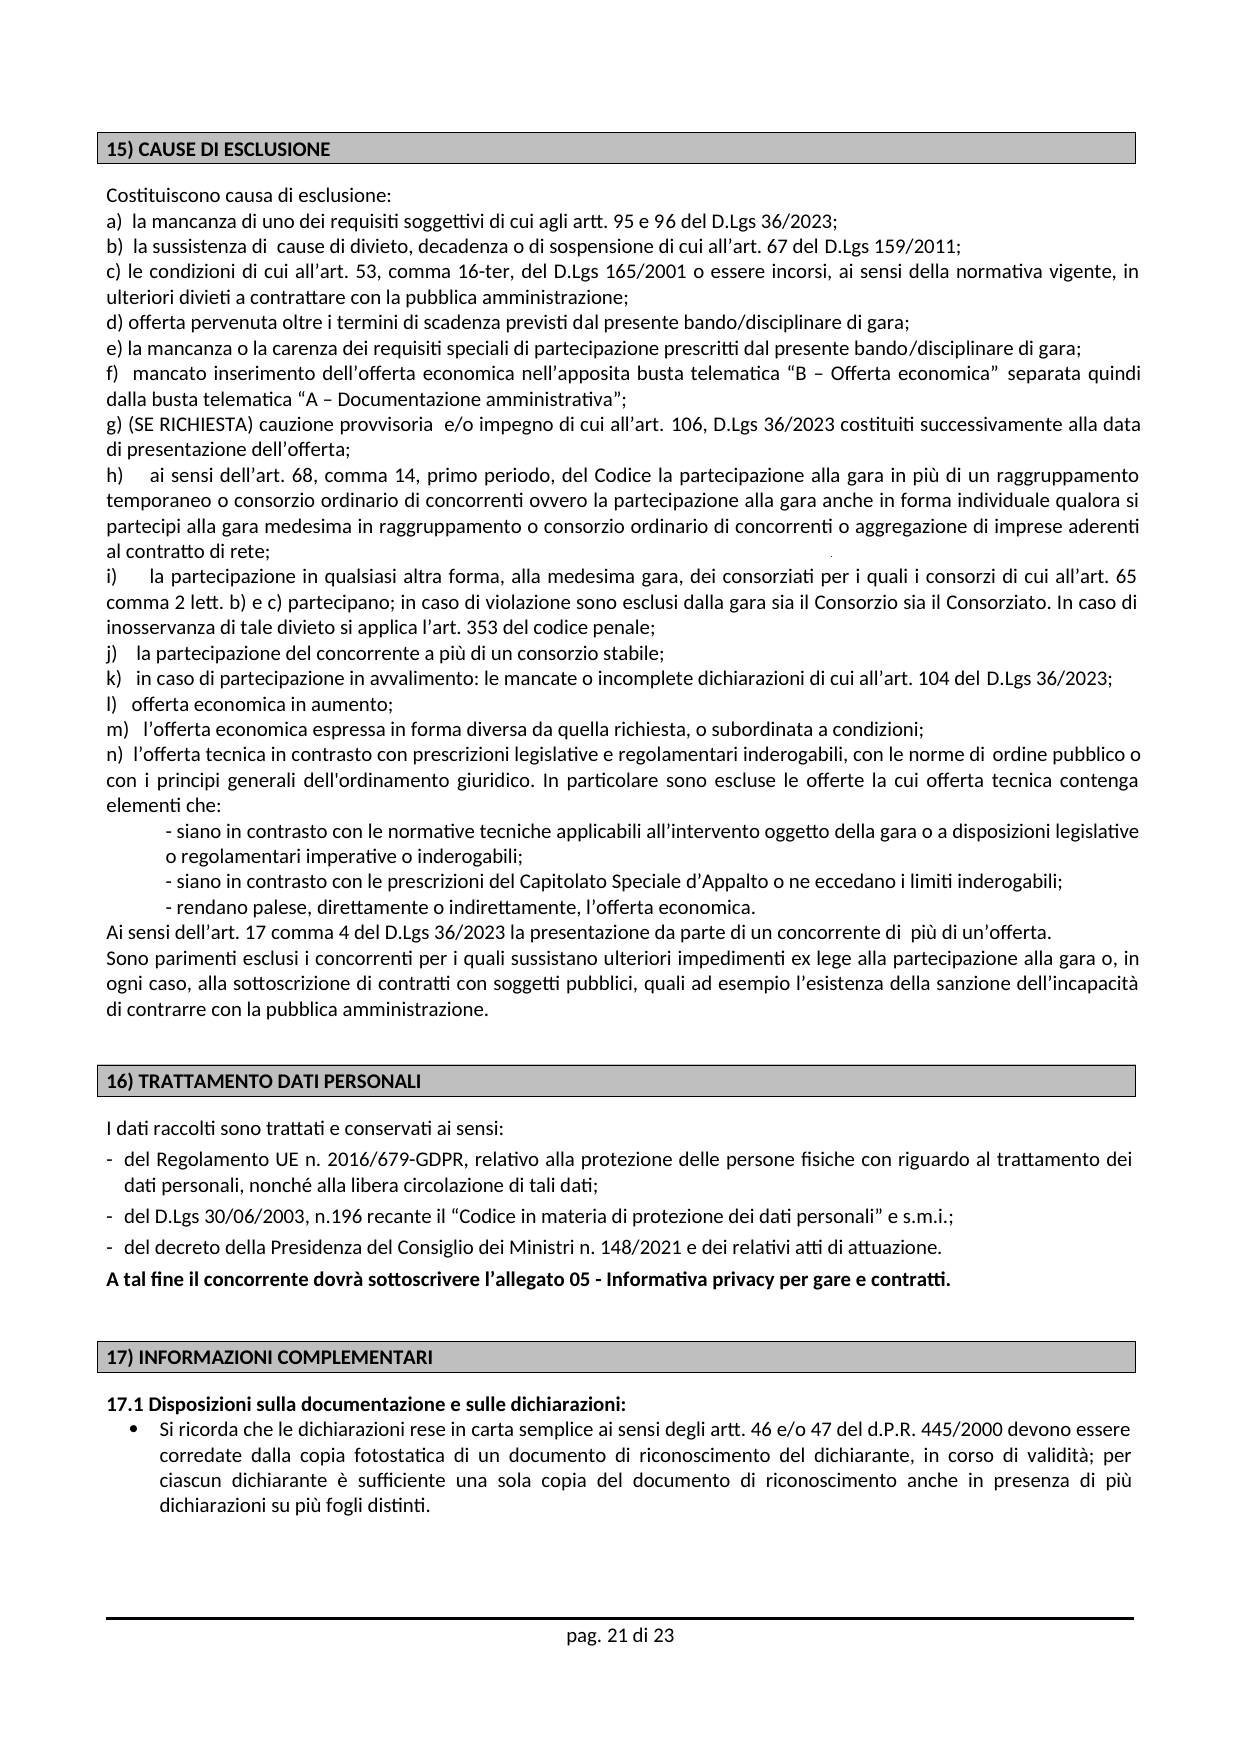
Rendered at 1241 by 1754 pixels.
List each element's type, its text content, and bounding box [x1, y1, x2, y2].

subtitle 17.1 Disposizioni sulla documentazione e sulle dichiarazioni: [106, 1391, 1134, 1416]
subtitle c) le condizioni di cui all’art. 53, comma 16-ter, del D.Lgs 165/2001 o essere incorsi, ai sensi della normativa vigente, in ulteriori divieti a contrattare con la pubblica amministrazione; [106, 259, 1141, 309]
subtitle - siano in contrasto con le normative tecniche applicabili all’intervento oggetto della gara o a disposizioni legislative o regolamentari imperative o inderogabili; [165, 818, 1141, 869]
subtitle e) la mancanza o la carenza dei requisiti speciali di partecipazione prescritti dal presente bando/disciplinare di gara; [106, 335, 1141, 360]
text - del D.Lgs 30/06/2003, n.196 recante il “Codice in materia di protezione dei dati personali” e s.m.i.; [106, 1203, 1134, 1228]
subtitle m) l’offerta economica espressa in forma diversa da quella richiesta, o subordinata a condizioni; [106, 716, 1141, 742]
text - del decreto della Presidenza del Consiglio dei Ministri n. 148/2021 e dei relativi atti di attuazione. [106, 1234, 1134, 1260]
subtitle i) la partecipazione in qualsiasi altra forma, alla medesima gara, dei consorziati per i quali i consorzi di cui all’art. 65 comma 2 lett. b) e c) partecipano; in caso di violazione sono esclusi dalla gara sia il Consorzio sia il Consorziato. In caso di inosservanza di tale divieto si applica l’art. 353 del codice penale; [106, 564, 1141, 640]
subtitle l) offerta economica in aumento; [106, 691, 1141, 716]
subtitle Costituiscono causa di esclusione: [106, 182, 1141, 208]
subtitle b) la sussistenza di cause di divieto, decadenza o di sospensione di cui all’art. 67 del D.Lgs 159/2011; [106, 233, 1141, 259]
subtitle n) l’offerta tecnica in contrasto con prescrizioni legislative e regolamentari inderogabili, con le norme di ordine pubblico o con i principi generali dell'ordinamento giuridico. In particolare sono escluse le offerte la cui offerta tecnica contenga elementi che: [106, 742, 1141, 818]
text 16) TRATTAMENTO DATI PERSONALI [98, 1066, 1135, 1096]
text - del Regolamento UE n. 2016/679-GDPR, relativo alla protezione delle persone fisiche con riguardo al trattamento dei dati personali, nonché alla libera circolazione di tali dati; [106, 1146, 1134, 1197]
subtitle d) offerta pervenuta oltre i termini di scadenza previsti dal presente bando/disciplinare di gara; [106, 309, 1141, 335]
subtitle j) la partecipazione del concorrente a più di un consorzio stabile; [106, 640, 1141, 665]
subtitle k) in caso di partecipazione in avvalimento: le mancate o incomplete dichiarazioni di cui all’art. 104 del D.Lgs 36/2023; [106, 665, 1141, 691]
text A tal fine il concorrente dovrà sottoscrivere l’allegato 05 - Informativa privacy per gare e contratti. [106, 1266, 1134, 1291]
subtitle g) (SE RICHIESTA) cauzione provvisoria e/o impegno di cui all’art. 106, D.Lgs 36/2023 costituiti successivamente alla data di presentazione dell’offerta; [106, 411, 1141, 462]
text 17) INFORMAZIONI COMPLEMENTARI [98, 1342, 1135, 1372]
subtitle Sono parimenti esclusi i concorrenti per i quali sussistano ulteriori impedimenti ex lege alla partecipazione alla gara o, in ogni caso, alla sottoscrizione di contratti con soggetti pubblici, quali ad esempio l’esistenza della sanzione dell’incapacità di contrarre con la pubblica amministrazione. [106, 945, 1141, 1021]
text I dati raccolti sono trattati e conservati ai sensi: [106, 1115, 1134, 1140]
list Si ricorda che le dichiarazioni rese in carta semplice ai sensi degli artt. 46 e/o 47 del d.P.R. 445/2000 devono essere corredate dalla copia fotostatica di un documento di riconoscimento del dichiarante, in corso di validità; per ciascun dichiarante è sufficiente una sola copia del documento di riconoscimento anche in presenza di più dichiarazioni su più fogli distinti. [130, 1416, 1134, 1518]
subtitle - rendano palese, direttamente o indirettamente, l’offerta economica. [165, 894, 1141, 919]
subtitle Ai sensi dell’art. 17 comma 4 del D.Lgs 36/2023 la presentazione da parte di un concorrente di più di un’offerta. [106, 919, 1141, 945]
subtitle a) la mancanza di uno dei requisiti soggettivi di cui agli artt. 95 e 96 del D.Lgs 36/2023; [106, 208, 1141, 233]
subtitle h) ai sensi dell’art. 68, comma 14, primo periodo, del Codice la partecipazione alla gara in più di un raggruppamento temporaneo o consorzio ordinario di concorrenti ovvero la partecipazione alla gara anche in forma individuale qualora si partecipi alla gara medesima in raggruppamento o consorzio ordinario di concorrenti o aggregazione di imprese aderenti al contratto di rete; [106, 462, 1141, 564]
subtitle f) mancato inserimento dell’offerta economica nell’apposita busta telematica “B – Offerta economica” separata quindi dalla busta telematica “A – Documentazione amministrativa”; [106, 360, 1141, 411]
text 15) CAUSE DI ESCLUSIONE [98, 133, 1135, 163]
subtitle - siano in contrasto con le prescrizioni del Capitolato Speciale d’Appalto o ne eccedano i limiti inderogabili; [165, 869, 1141, 894]
